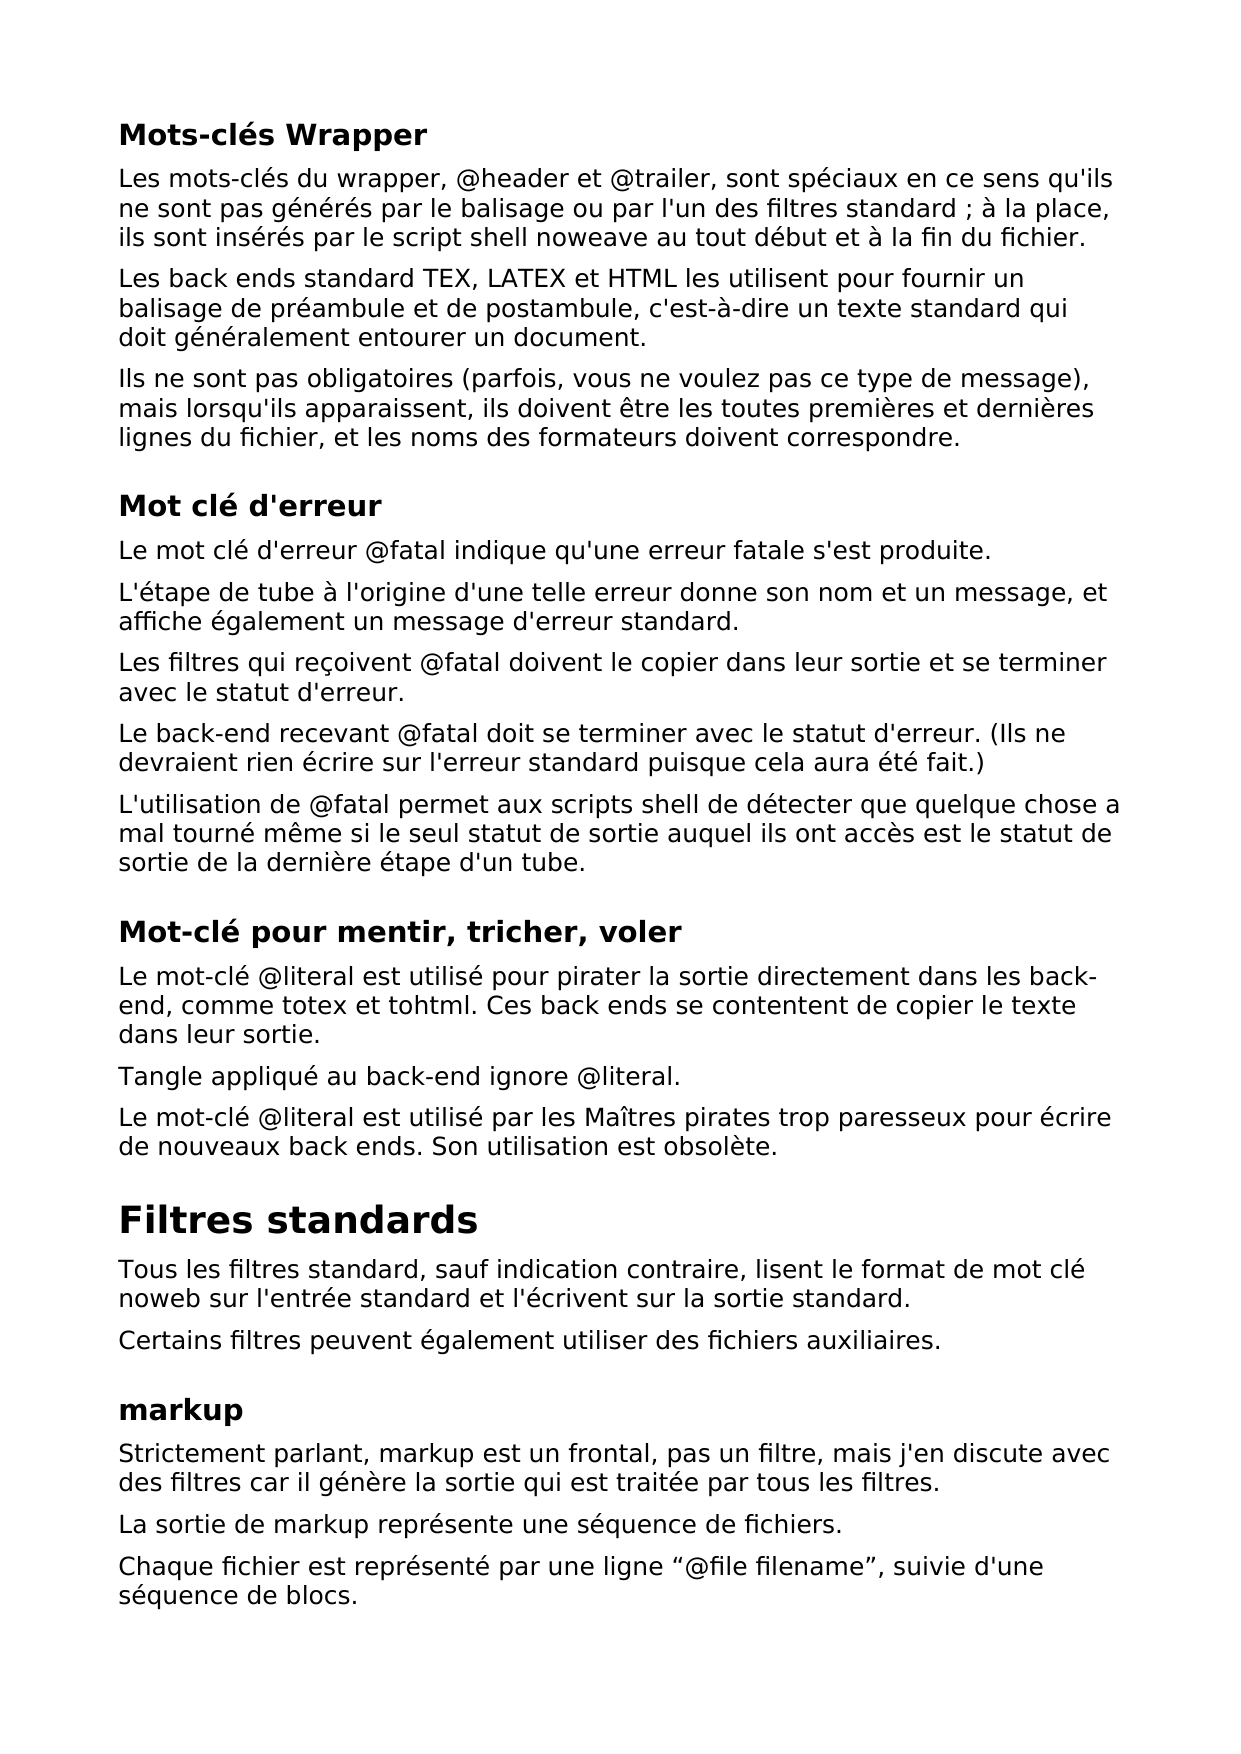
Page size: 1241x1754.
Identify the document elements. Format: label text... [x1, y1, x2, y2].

text Les mots-clés du wrapper, @header et @trailer, sont spéciaux en ce sens qu'ils ne sont pas générés par le balisage ou par l'un des filtres standard ; à la place, ils sont insérés par le script shell noweave au tout début et à la fin du fichier. [118, 164, 1122, 252]
text Le mot clé d'erreur @fatal indique qu'une erreur fatale s'est produite. [118, 536, 1122, 565]
text Tangle appliqué au back-end ignore @literal. [118, 1062, 1122, 1091]
subtitle Mots-clés Wrapper [118, 118, 1122, 152]
text Tous les filtres standard, sauf indication contraire, lisent le format de mot clé noweb sur l'entrée standard et l'écrivent sur la sortie standard. [118, 1255, 1122, 1314]
text Le mot-clé @literal est utilisé pour pirater la sortie directement dans les back-end, comme totex et tohtml. Ces back ends se contentent de copier le texte dans leur sortie. [118, 962, 1122, 1049]
text La sortie de markup représente une séquence de fichiers. [118, 1510, 1122, 1539]
text Strictement parlant, markup est un frontal, pas un filtre, mais j'en discute avec des filtres car il génère la sortie qui est traitée par tous les filtres. [118, 1439, 1122, 1498]
text Le mot-clé @literal est utilisé par les Maîtres pirates trop paresseux pour écrire de nouveaux back ends. Son utilisation est obsolète. [118, 1103, 1122, 1162]
subtitle Mot-clé pour mentir, tricher, voler [118, 915, 1122, 949]
text L'utilisation de @fatal permet aux scripts shell de détecter que quelque chose a mal tourné même si le seul statut de sortie auquel ils ont accès est le statut de sortie de la dernière étape d'un tube. [118, 790, 1122, 878]
text L'étape de tube à l'origine d'une telle erreur donne son nom et un message, et affiche également un message d'erreur standard. [118, 578, 1122, 636]
text Les back ends standard TEX, LATEX et HTML les utilisent pour fournir un balisage de préambule et de postambule, c'est-à-dire un texte standard qui doit généralement entourer un document. [118, 264, 1122, 352]
text Certains filtres peuvent également utiliser des fichiers auxiliaires. [118, 1326, 1122, 1355]
text Les filtres qui reçoivent @fatal doivent le copier dans leur sortie et se terminer avec le statut d'erreur. [118, 648, 1122, 707]
text Ils ne sont pas obligatoires (parfois, vous ne voulez pas ce type de message), mais lorsqu'ils apparaissent, ils doivent être les toutes premières et dernières lignes du fichier, et les noms des formateurs doivent correspondre. [118, 364, 1122, 452]
subtitle Mot clé d'erreur [118, 489, 1122, 523]
subtitle Filtres standards [118, 1199, 1122, 1243]
text Le back-end recevant @fatal doit se terminer avec le statut d'erreur. (Ils ne devraient rien écrire sur l'erreur standard puisque cela aura été fait.) [118, 719, 1122, 778]
text Chaque fichier est représenté par une ligne “@file filename”, suivie d'une séquence de blocs. [118, 1552, 1122, 1610]
subtitle markup [118, 1393, 1122, 1427]
